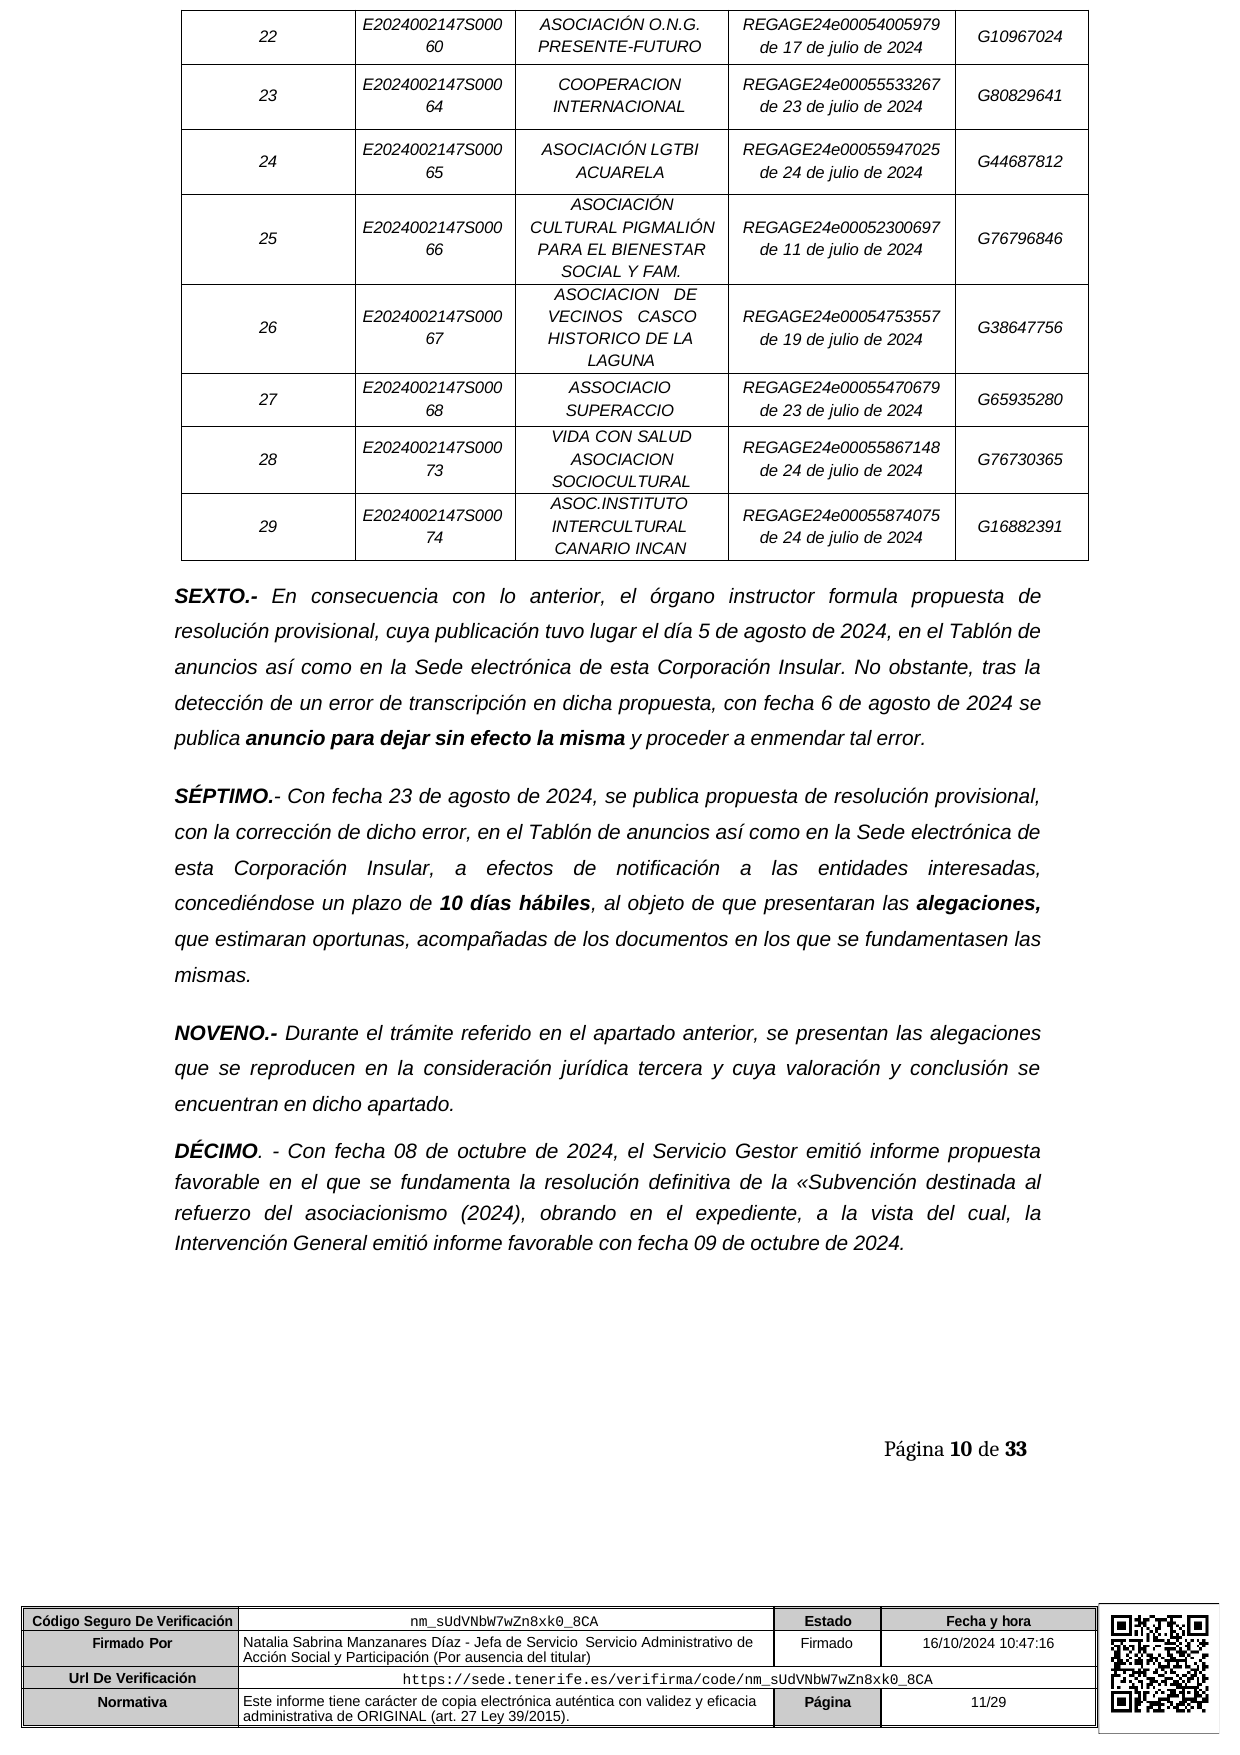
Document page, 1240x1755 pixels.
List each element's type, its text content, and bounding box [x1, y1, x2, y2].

table_cell 23 [182, 65, 355, 129]
table_cell E2024002147S000 66 [356, 195, 515, 283]
table_cell E2024002147S000 67 [356, 285, 515, 373]
table_cell 27 [182, 374, 355, 426]
table_cell 28 [182, 427, 355, 493]
table_header 22 [182, 11, 355, 63]
table_cell G65935280 [956, 374, 1088, 426]
text DÉCIMO. - Con fecha 08 de octubre de 2024, el Servicio Gestor emitió informe propuesta favorable en el que se fundamenta la resolución definitiva de la «Subvención destinada al refuerzo del asociacionismo (2024), obrando en el expediente, a la vista del cual, la Intervención General emitió informe favorable con fecha 09 de octubre de 2024. [174, 1139, 1041, 1255]
table_cell 26 [182, 285, 355, 373]
table_cell G44687812 [956, 130, 1088, 194]
table_header ASOCIACIÓN O.N.G. PRESENTE-FUTURO [516, 11, 728, 63]
table_cell G38647756 [956, 285, 1088, 373]
table_cell ASSOCIACIO SUPERACCIO [516, 374, 728, 426]
table_header E2024002147S000 60 [356, 11, 515, 63]
table_cell ASOCIACIÓN LGTBI ACUARELA [516, 130, 728, 194]
table_cell G80829641 [956, 65, 1088, 129]
table_cell E2024002147S000 64 [356, 65, 515, 129]
table_cell G16882391 [956, 494, 1088, 560]
text SÉPTIMO.- Con fecha 23 de agosto de 2024, se publica propuesta de resolución provisional, con la corrección de dicho error, en el Tablón de anuncios así como en la Sede electrónica de esta Corporación Insular, a efectos de notificación a las entidades interesadas, concediéndose un plazo de 10 días hábiles, al objeto de que presentaran las alegaciones, que estimaran oportunas, acompañadas de los documentos en los que se fundamentasen las mismas. [174, 784, 1041, 986]
text SEXTO.- En consecuencia con lo anterior, el órgano instructor formula propuesta de resolución provisional, cuya publicación tuvo lugar el día 5 de agosto de 2024, en el Tablón de anuncios así como en la Sede electrónica de esta Corporación Insular. No obstante, tras la detección de un error de transcripción en dicha propuesta, con fecha 6 de agosto de 2024 se publica anuncio para dejar sin efecto la misma y proceder a enmendar tal error. [174, 584, 1041, 750]
table_cell REGAGE24e00055470679 de 23 de julio de 2024 [729, 374, 955, 426]
table_cell E2024002147S000 74 [356, 494, 515, 560]
table_cell 29 [182, 494, 355, 560]
table_cell G76730365 [956, 427, 1088, 493]
table_cell REGAGE24e00055867148 de 24 de julio de 2024 [729, 427, 955, 493]
table_cell COOPERACION INTERNACIONAL [516, 65, 728, 129]
table_cell REGAGE24e00052300697 de 11 de julio de 2024 [729, 195, 955, 283]
table_cell ASOCIACION DE VECINOS CASCO HISTORICO DE LA LAGUNA [516, 285, 728, 373]
table_cell REGAGE24e00055533267 de 23 de julio de 2024 [729, 65, 955, 129]
table_cell E2024002147S000 68 [356, 374, 515, 426]
table_cell E2024002147S000 65 [356, 130, 515, 194]
table_cell REGAGE24e00055874075 de 24 de julio de 2024 [729, 494, 955, 560]
table_cell REGAGE24e00054753557 de 19 de julio de 2024 [729, 285, 955, 373]
text NOVENO.- Durante el trámite referido en el apartado anterior, se presentan las alegaciones que se reproducen en la consideración jurídica tercera y cuya valoración y conclusión se encuentran en dicho apartado. [174, 1021, 1041, 1116]
table_cell E2024002147S000 73 [356, 427, 515, 493]
table_header REGAGE24e00054005979 de 17 de julio de 2024 [729, 11, 955, 63]
table_header G10967024 [956, 11, 1088, 63]
table_cell VIDA CON SALUD ASOCIACION SOCIOCULTURAL [516, 427, 728, 493]
table_cell ASOC.INSTITUTO INTERCULTURAL CANARIO INCAN [516, 494, 728, 560]
table_cell G76796846 [956, 195, 1088, 283]
table_cell REGAGE24e00055947025 de 24 de julio de 2024 [729, 130, 955, 194]
table_cell 25 [182, 195, 355, 283]
table_cell ASOCIACIÓN CULTURAL PIGMALIÓN PARA EL BIENESTAR SOCIAL Y FAM. [516, 195, 728, 283]
table_cell 24 [182, 130, 355, 194]
